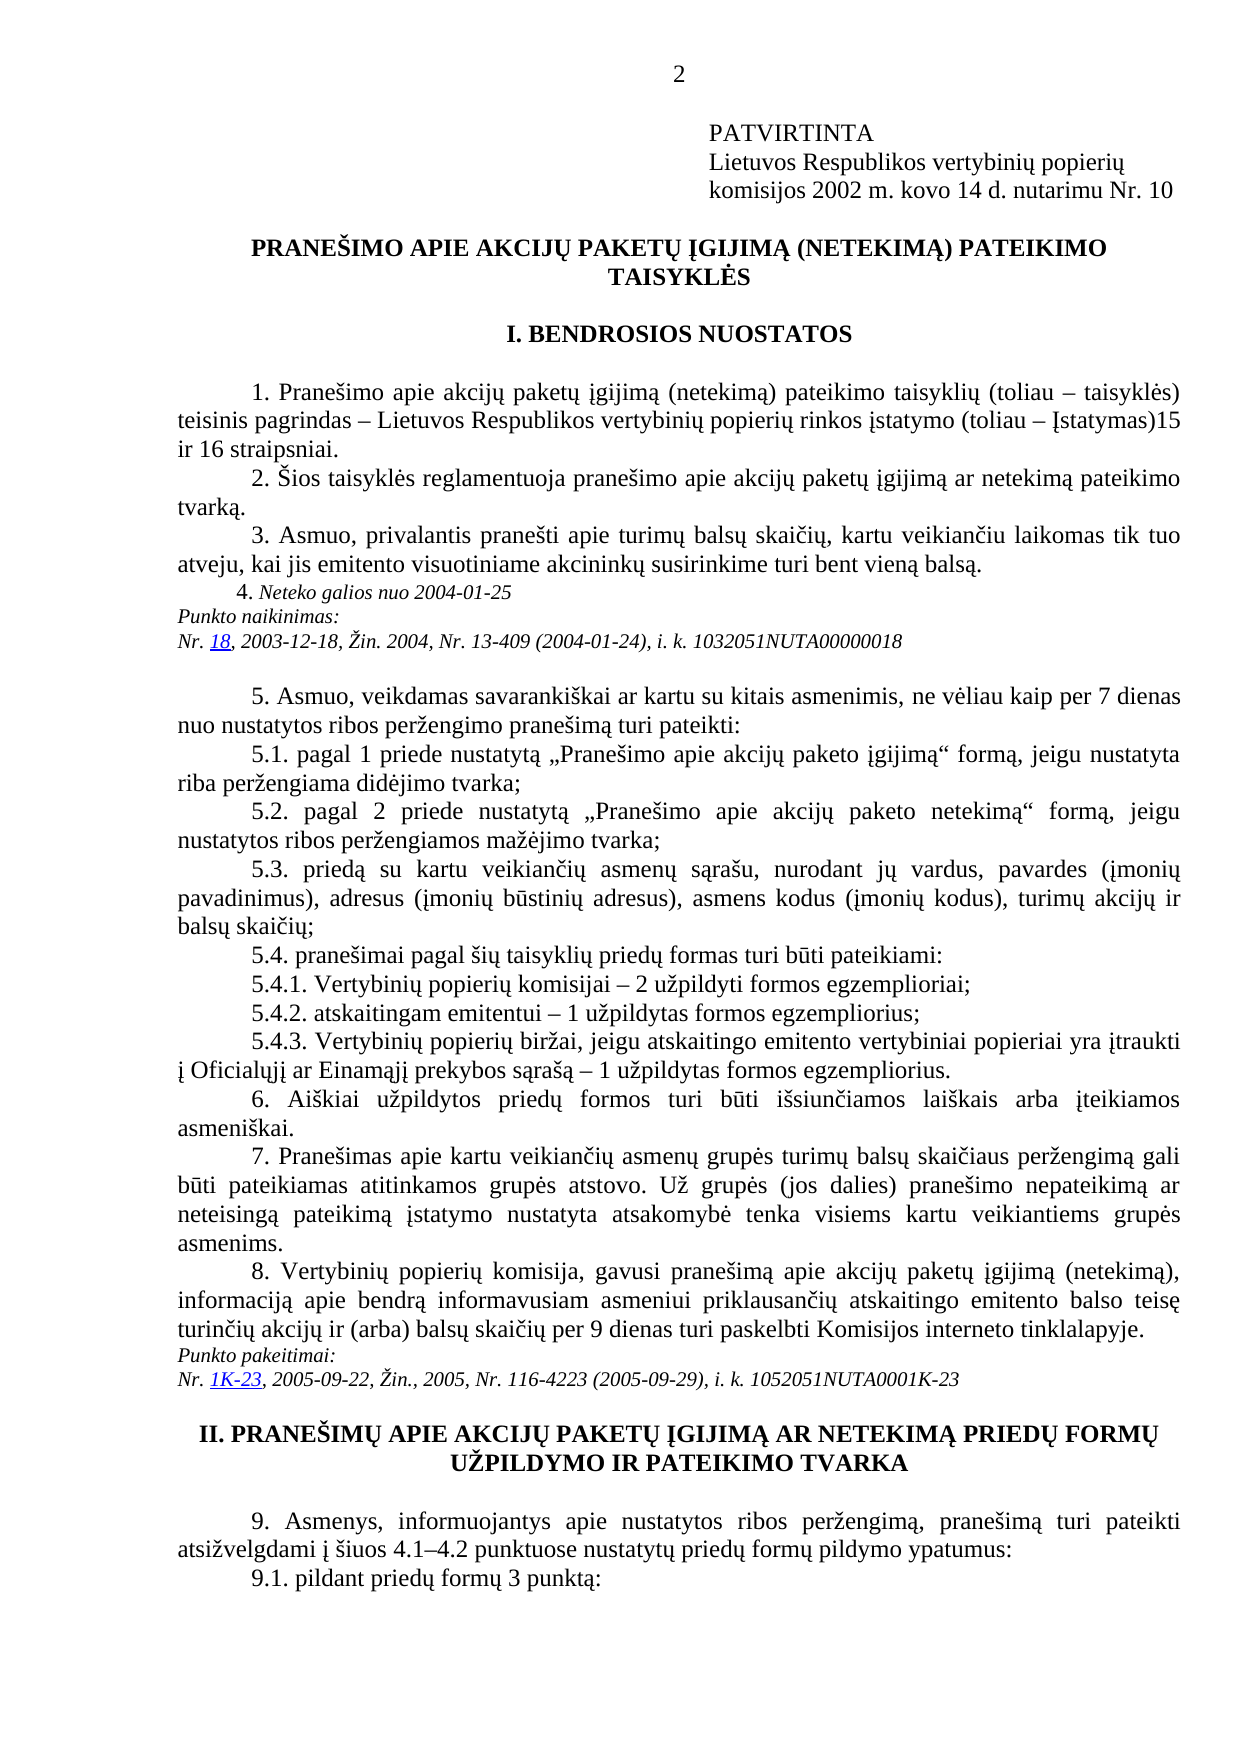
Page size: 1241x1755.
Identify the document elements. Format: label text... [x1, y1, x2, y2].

text PRANEŠIMO APIE AKCIJŲ PAKETŲ ĮGIJIMĄ (NETEKIMĄ) PATEIKIMO TAISYKLĖS [177, 233, 1181, 291]
text 6. Aiškiai užpildytos priedų formos turi būti išsiunčiamos laiškais arba įteikiamos asmeniškai. [177, 1084, 1181, 1141]
text II. PRANEŠIMŲ APIE AKCIJŲ PAKETŲ ĮGIJIMĄ AR NETEKIMĄ PRIEDŲ FORMŲ UŽPILDYMO IR PATEIKIMO TVARKA [177, 1419, 1181, 1477]
text 1. Pranešimo apie akcijų paketų įgijimą (netekimą) pateikimo taisyklių (toliau – taisyklės) teisinis pagrindas – Lietuvos Respublikos vertybinių popierių rinkos įstatymo (toliau – Įstatymas)15 ir 16 straipsniai. [177, 377, 1181, 463]
text Nr. 18, 2003-12-18, Žin. 2004, Nr. 13-409 (2004-01-24), i. k. 1032051NUTA00000018 [177, 628, 1181, 653]
text 9.1. pildant priedų formų 3 punktą: [177, 1563, 1181, 1592]
text Punkto naikinimas: [177, 604, 1181, 628]
text I. BENDROSIOS NUOSTATOS [177, 319, 1181, 348]
text 5. Asmuo, veikdamas savarankiškai ar kartu su kitais asmenimis, ne vėliau kaip per 7 dienas nuo nustatytos ribos peržengimo pranešimą turi pateikti: [177, 681, 1181, 739]
text Lietuvos Respublikos vertybinių popierių [177, 147, 1181, 176]
text 5.4.1. Vertybinių popierių komisijai – 2 užpildyti formos egzemplioriai; [177, 969, 1181, 998]
text 8. Vertybinių popierių komisija, gavusi pranešimą apie akcijų paketų įgijimą (netekimą), informaciją apie bendrą informavusiam asmeniui priklausančių atskaitingo emitento balso teisę turinčių akcijų ir (arba) balsų skaičių per 9 dienas turi paskelbti Komisijos interneto tinklalapyje. [177, 1256, 1181, 1343]
text 4. Neteko galios nuo 2004-01-25 [177, 578, 1181, 604]
text 2. Šios taisyklės reglamentuoja pranešimo apie akcijų paketų įgijimą ar netekimą pateikimo tvarką. [177, 463, 1181, 521]
text 5.4. pranešimai pagal šių taisyklių priedų formas turi būti pateikiami: [177, 940, 1181, 969]
text 5.4.2. atskaitingam emitentui – 1 užpildytas formos egzempliorius; [177, 998, 1181, 1026]
text 5.1. pagal 1 priede nustatytą „Pranešimo apie akcijų paketo įgijimą“ formą, jeigu nustatyta riba peržengiama didėjimo tvarka; [177, 739, 1181, 796]
text 5.2. pagal 2 priede nustatytą „Pranešimo apie akcijų paketo netekimą“ formą, jeigu nustatytos ribos peržengiamos mažėjimo tvarka; [177, 796, 1181, 854]
text Punkto pakeitimai: [177, 1343, 1181, 1367]
text 5.3. priedą su kartu veikiančių asmenų sąrašu, nurodant jų vardus, pavardes (įmonių pavadinimus), adresus (įmonių būstinių adresus), asmens kodus (įmonių kodus), turimų akcijų ir balsų skaičių; [177, 854, 1181, 940]
text 5.4.3. Vertybinių popierių biržai, jeigu atskaitingo emitento vertybiniai popieriai yra įtraukti į Oficialųjį ar Einamąjį prekybos sąrašą – 1 užpildytas formos egzempliorius. [177, 1026, 1181, 1084]
text 9. Asmenys, informuojantys apie nustatytos ribos peržengimą, pranešimą turi pateikti atsižvelgdami į šiuos 4.1–4.2 punktuose nustatytų priedų formų pildymo ypatumus: [177, 1506, 1181, 1563]
text Nr. 1K-23, 2005-09-22, Žin., 2005, Nr. 116-4223 (2005-09-29), i. k. 1052051NUTA0001K-23 [177, 1367, 1181, 1391]
text 7. Pranešimas apie kartu veikiančių asmenų grupės turimų balsų skaičiaus peržengimą gali būti pateikiamas atitinkamos grupės atstovo. Už grupės (jos dalies) pranešimo nepateikimą ar neteisingą pateikimą įstatymo nustatyta atsakomybė tenka visiems kartu veikiantiems grupės asmenims. [177, 1141, 1181, 1256]
text 3. Asmuo, privalantis pranešti apie turimų balsų skaičių, kartu veikiančiu laikomas tik tuo atveju, kai jis emitento visuotiniame akcininkų susirinkime turi bent vieną balsą. [177, 521, 1181, 578]
text komisijos 2002 m. kovo 14 d. nutarimu Nr. 10 [177, 176, 1181, 204]
text PATVIRTINTA [709, 118, 1181, 147]
